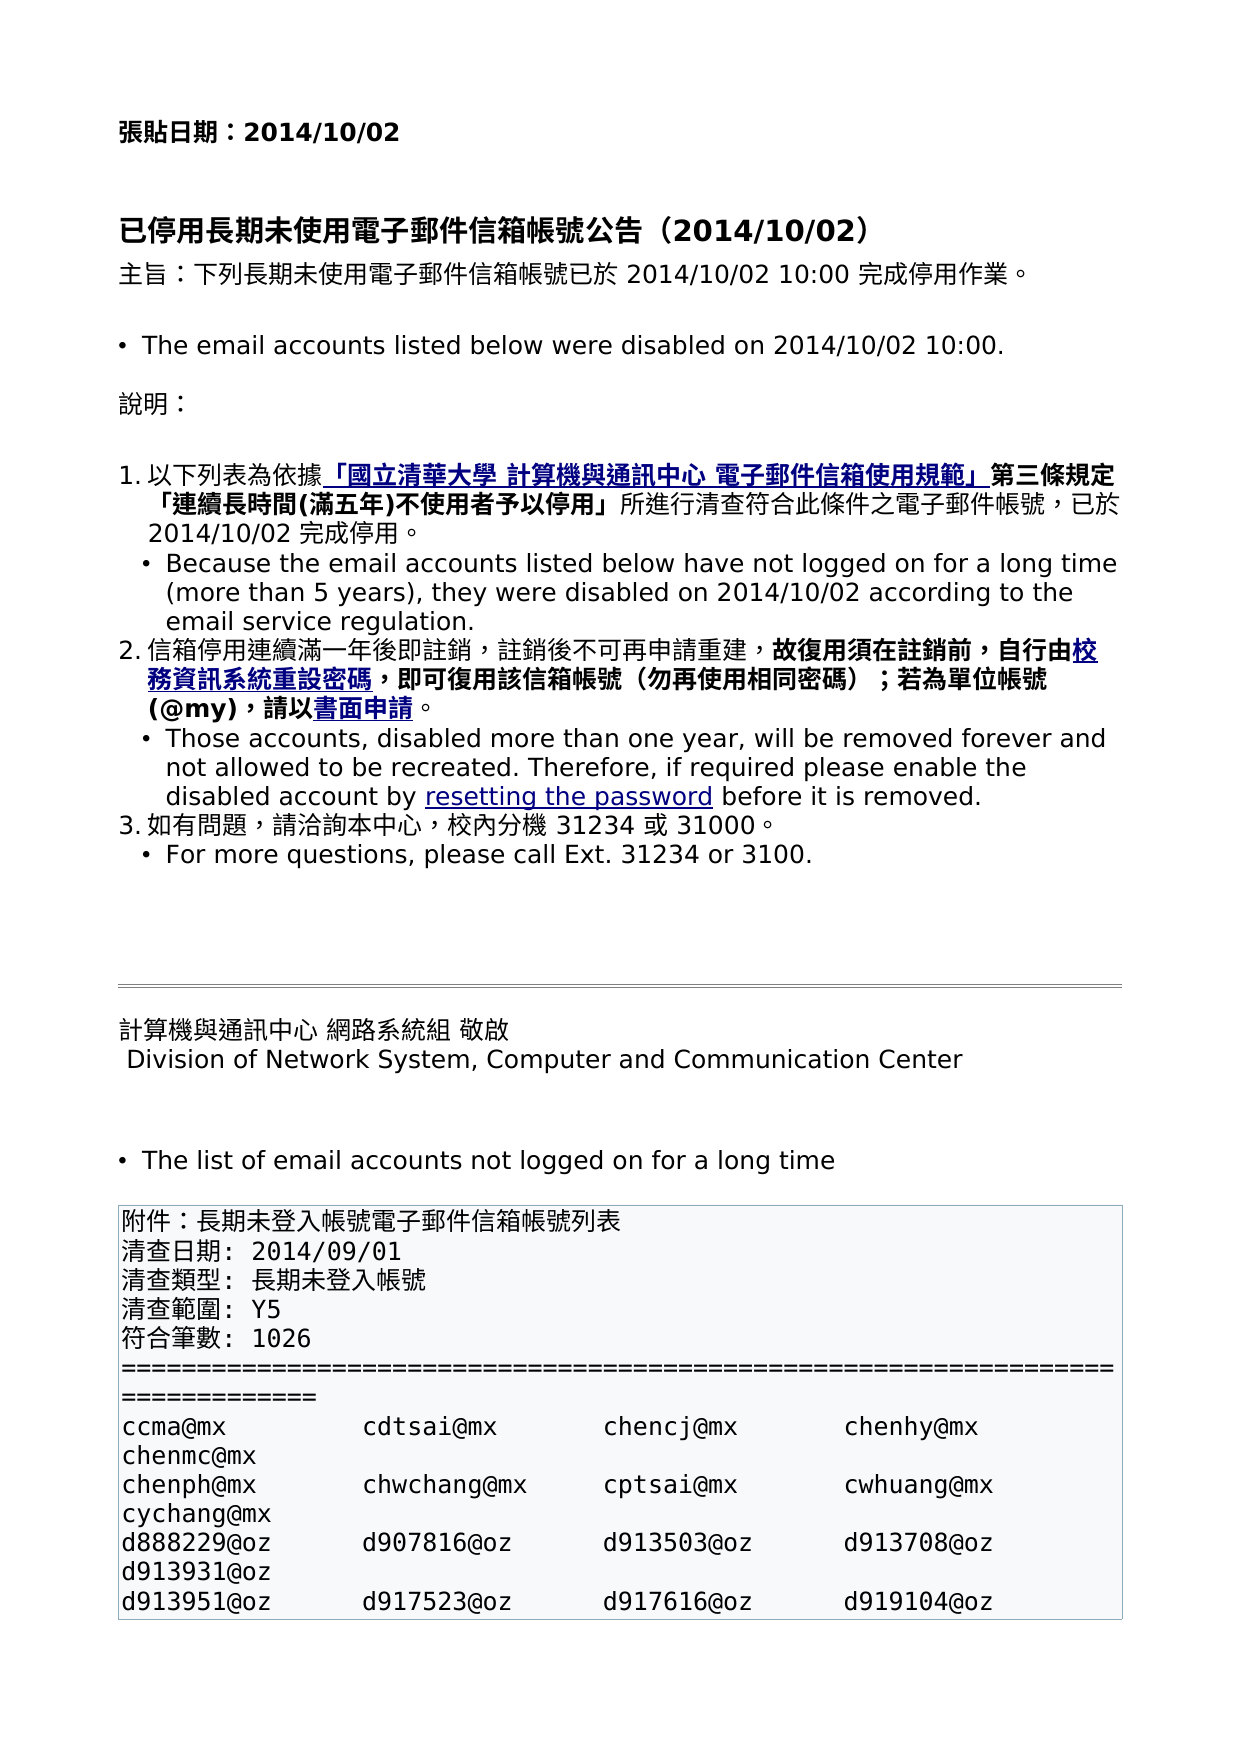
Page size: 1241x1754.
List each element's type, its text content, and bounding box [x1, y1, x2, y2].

text 附件：長期未登入帳號電子郵件信箱帳號列表 清查日期: 2014/09/01 清查類型: 長期未登入帳號 清查範圍: Y5 符合筆數: 1026 =============================================================================== ccma@mx cdtsai@mx chencj@mx chenhy@mx chenmc@mx chenph@mx chwchang@mx cptsai@mx cwhuang@mx cychang@mx d888229@oz d907816@oz d913503@oz d913708@oz d913931@oz d913951@oz d917523@oz d917616@oz d919104@oz [119, 1206, 1122, 1619]
list Because the email accounts listed below have not logged on for a long time (more than 5 years), they were disabled on 2014/10/02 according to the email service regulation. [142, 549, 1122, 636]
list Those accounts, disabled more than one year, will be removed forever and not allowed to be recreated. Therefore, if required please enable the disabled account by resetting the password before it is removed. [142, 724, 1122, 811]
list The list of email accounts not logged on for a long time [118, 1146, 1122, 1175]
text 張貼日期：2014/10/02 [118, 118, 1122, 176]
text 計算機與通訊中心 網路系統組 敬啟 Division of Network System, Computer and Communication Center [118, 1016, 1122, 1104]
text 說明： [118, 390, 1122, 419]
list 信箱停用連續滿一年後即註銷，註銷後不可再申請重建，故復用須在註銷前，自行由校務資訊系統重設密碼，即可復用該信箱帳號（勿再使用相同密碼）；若為單位帳號(@my)，請以書面申請。 [118, 636, 1122, 724]
list 如有問題，請洽詢本中心，校內分機 31234 或 31000。 [118, 811, 1122, 841]
list 以下列表為依據「國立清華大學 計算機與通訊中心 電子郵件信箱使用規範」第三條規定「連續長時間(滿五年)不使用者予以停用」所進行清查符合此條件之電子郵件帳號，已於 2014/10/02 完成停用。 [118, 461, 1122, 549]
list For more questions, please call Ext. 31234 or 3100. [142, 841, 1122, 870]
subtitle 已停用長期未使用電子郵件信箱帳號公告（2014/10/02） [118, 214, 1122, 248]
text 主旨：下列長期未使用電子郵件信箱帳號已於 2014/10/02 10:00 完成停用作業。 [118, 260, 1122, 289]
list The email accounts listed below were disabled on 2014/10/02 10:00. [118, 332, 1122, 361]
